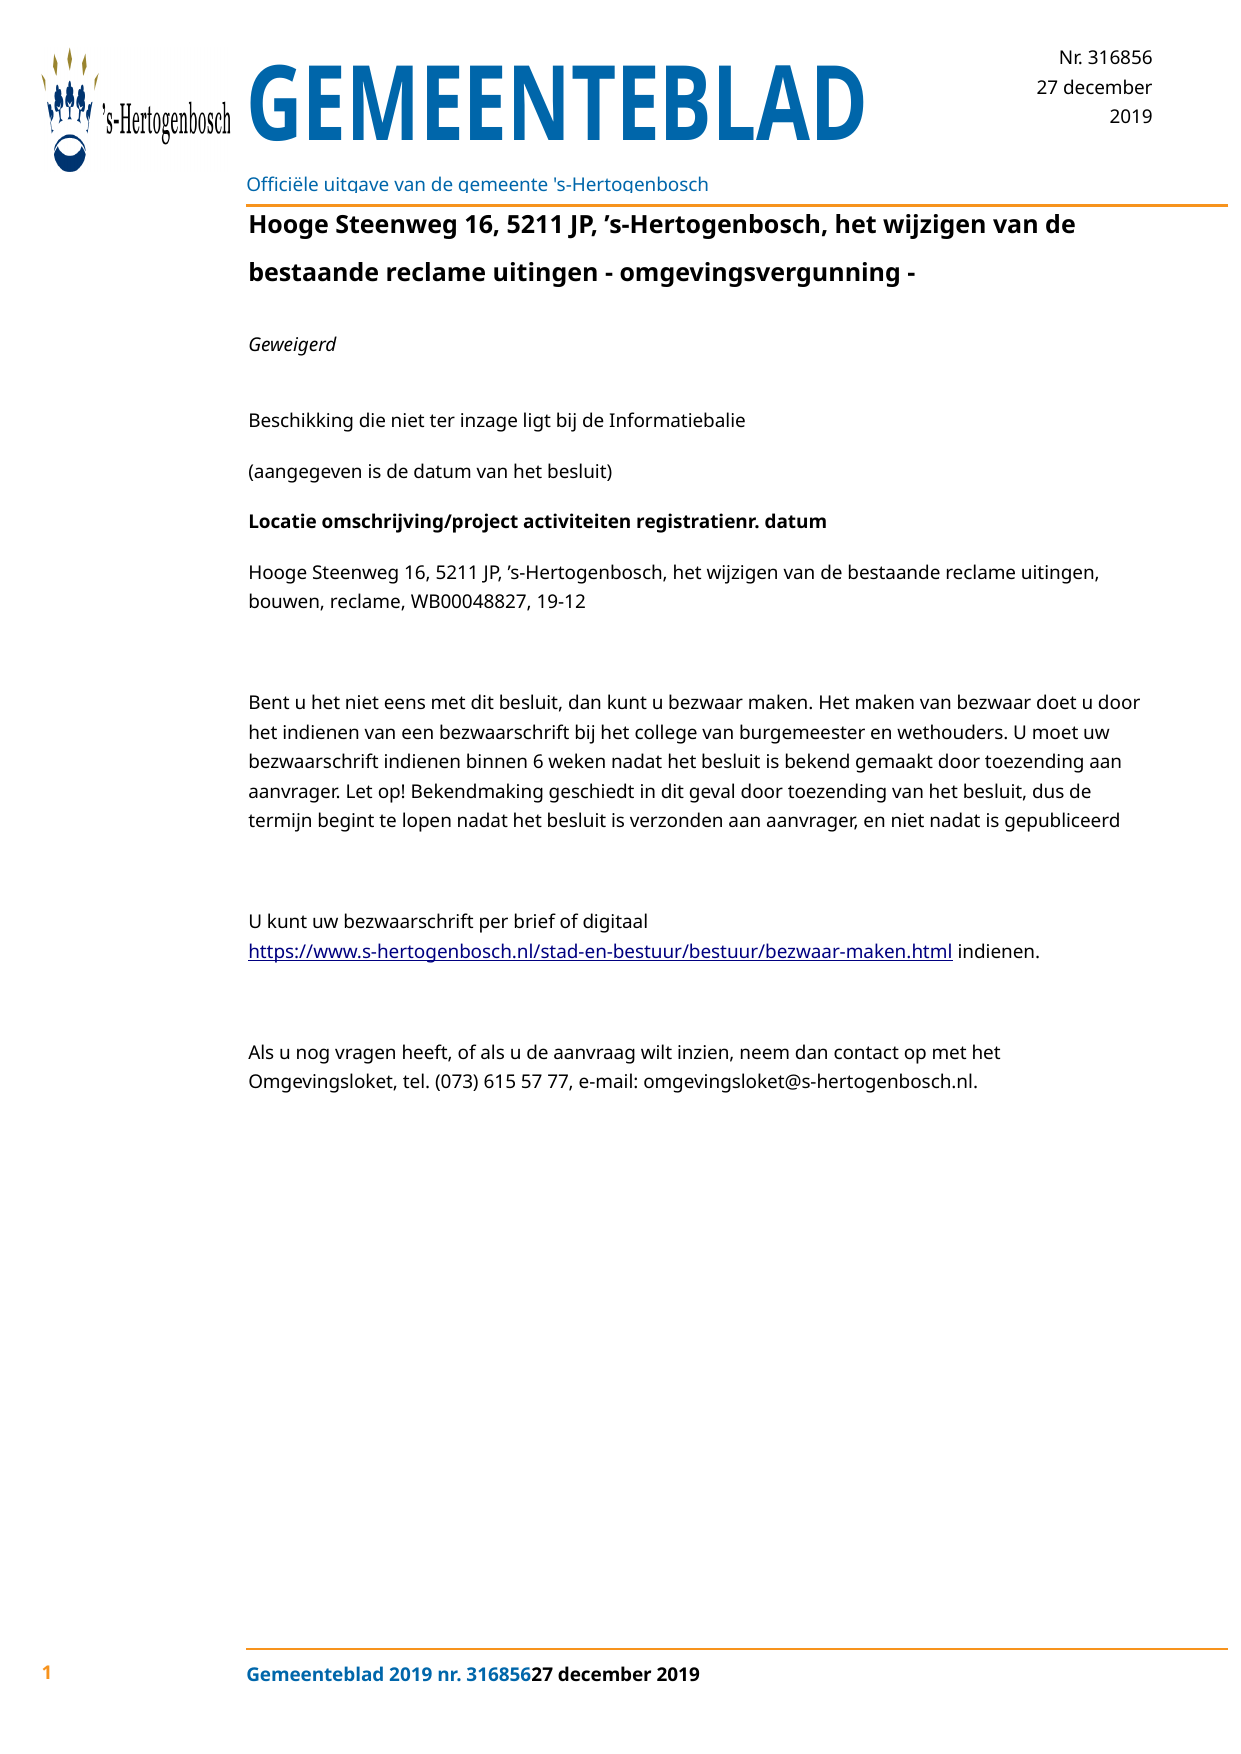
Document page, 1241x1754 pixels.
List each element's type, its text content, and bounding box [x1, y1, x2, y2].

picture [41, 47, 231, 172]
text (aangegeven is de datum van het besluit) [248, 458, 1152, 484]
text U kunt uw bezwaarschrift per brief of digitaal https://www.s-hertogenbosch.nl/stad-en-bestuur/bestuur/bezwaar-maken.html indienen. [248, 908, 1152, 964]
text Beschikking die niet ter inzage ligt bij de Informatiebalie [248, 408, 1152, 433]
text Als u nog vragen heeft, of als u de aanvraag wilt inzien, neem dan contact op met het Omgevingsloket, tel. (073) 615 57 77, e-mail: omgevingsloket@s-hertogenbosch.nl. [248, 1039, 1152, 1094]
text Hooge Steenweg 16, 5211 JP, ’s-Hertogenbosch, het wijzigen van de bestaande reclame uitingen, bouwen, reclame, WB00048827, 19-12 [248, 559, 1152, 614]
text Bent u het niet eens met dit besluit, dan kunt u bezwaar maken. Het maken van bezwaar doet u door het indienen van een bezwaarschrift bij het college van burgemeester en wethouders. U moet uw bezwaarschrift indienen binnen 6 weken nadat het besluit is bekend gemaakt door toezending aan aanvrager. Let op! Bekendmaking geschiedt in dit geval door toezending van het besluit, dus de termijn begint te lopen nadat het besluit is verzonden aan aanvrager, en niet nadat is gepubliceerd [248, 689, 1152, 833]
text Hooge Steenweg 16, 5211 JP, ’s-Hertogenbosch, het wijzigen van de bestaande reclame uitingen - omgevingsvergunning - [248, 207, 1152, 288]
text Geweigerd [248, 331, 1152, 357]
text Locatie omschrijving/project activiteiten registratienr. datum [248, 508, 1152, 534]
